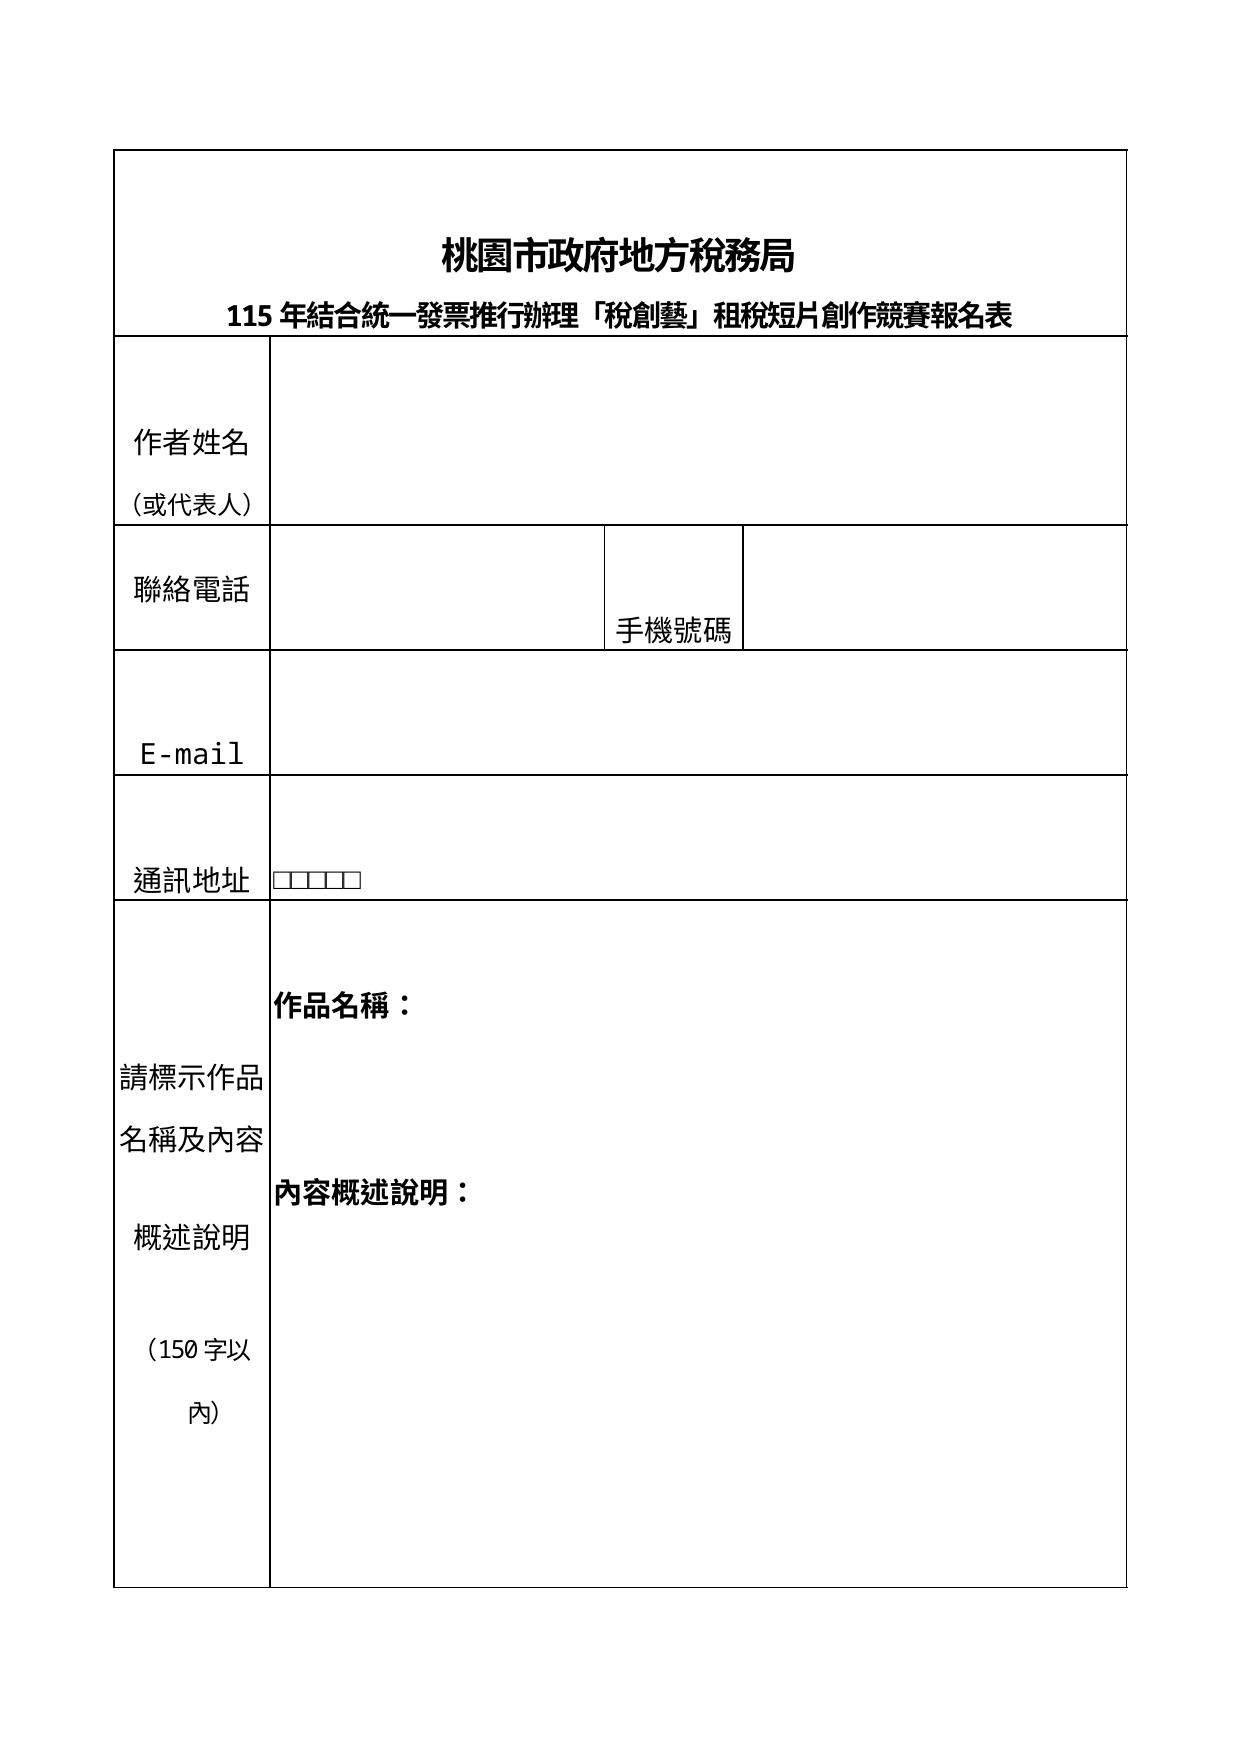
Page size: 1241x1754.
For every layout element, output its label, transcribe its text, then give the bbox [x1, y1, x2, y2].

table_header 桃園市政府地方稅務局 115年結合統一發票推行辦理「稅創藝」租稅短片創作競賽報名表 [115, 151, 1126, 335]
table_cell [271, 526, 604, 649]
table_cell [271, 651, 1126, 774]
table_cell 請標示作品 名稱及內容 概述說明 （150字以內） [115, 901, 269, 1587]
table_cell 通訊地址 [115, 776, 269, 899]
table_cell E-mail [115, 651, 269, 774]
table_cell 聯絡電話 [115, 526, 269, 649]
table_cell 作品名稱： 內容概述說明： [271, 901, 1126, 1587]
table_cell [744, 526, 1126, 649]
table_cell □□□□□ [271, 776, 1126, 899]
table_cell 作者姓名 （或代表人） [115, 337, 269, 524]
table_cell 手機號碼 [605, 526, 742, 649]
table_cell [271, 337, 1126, 524]
